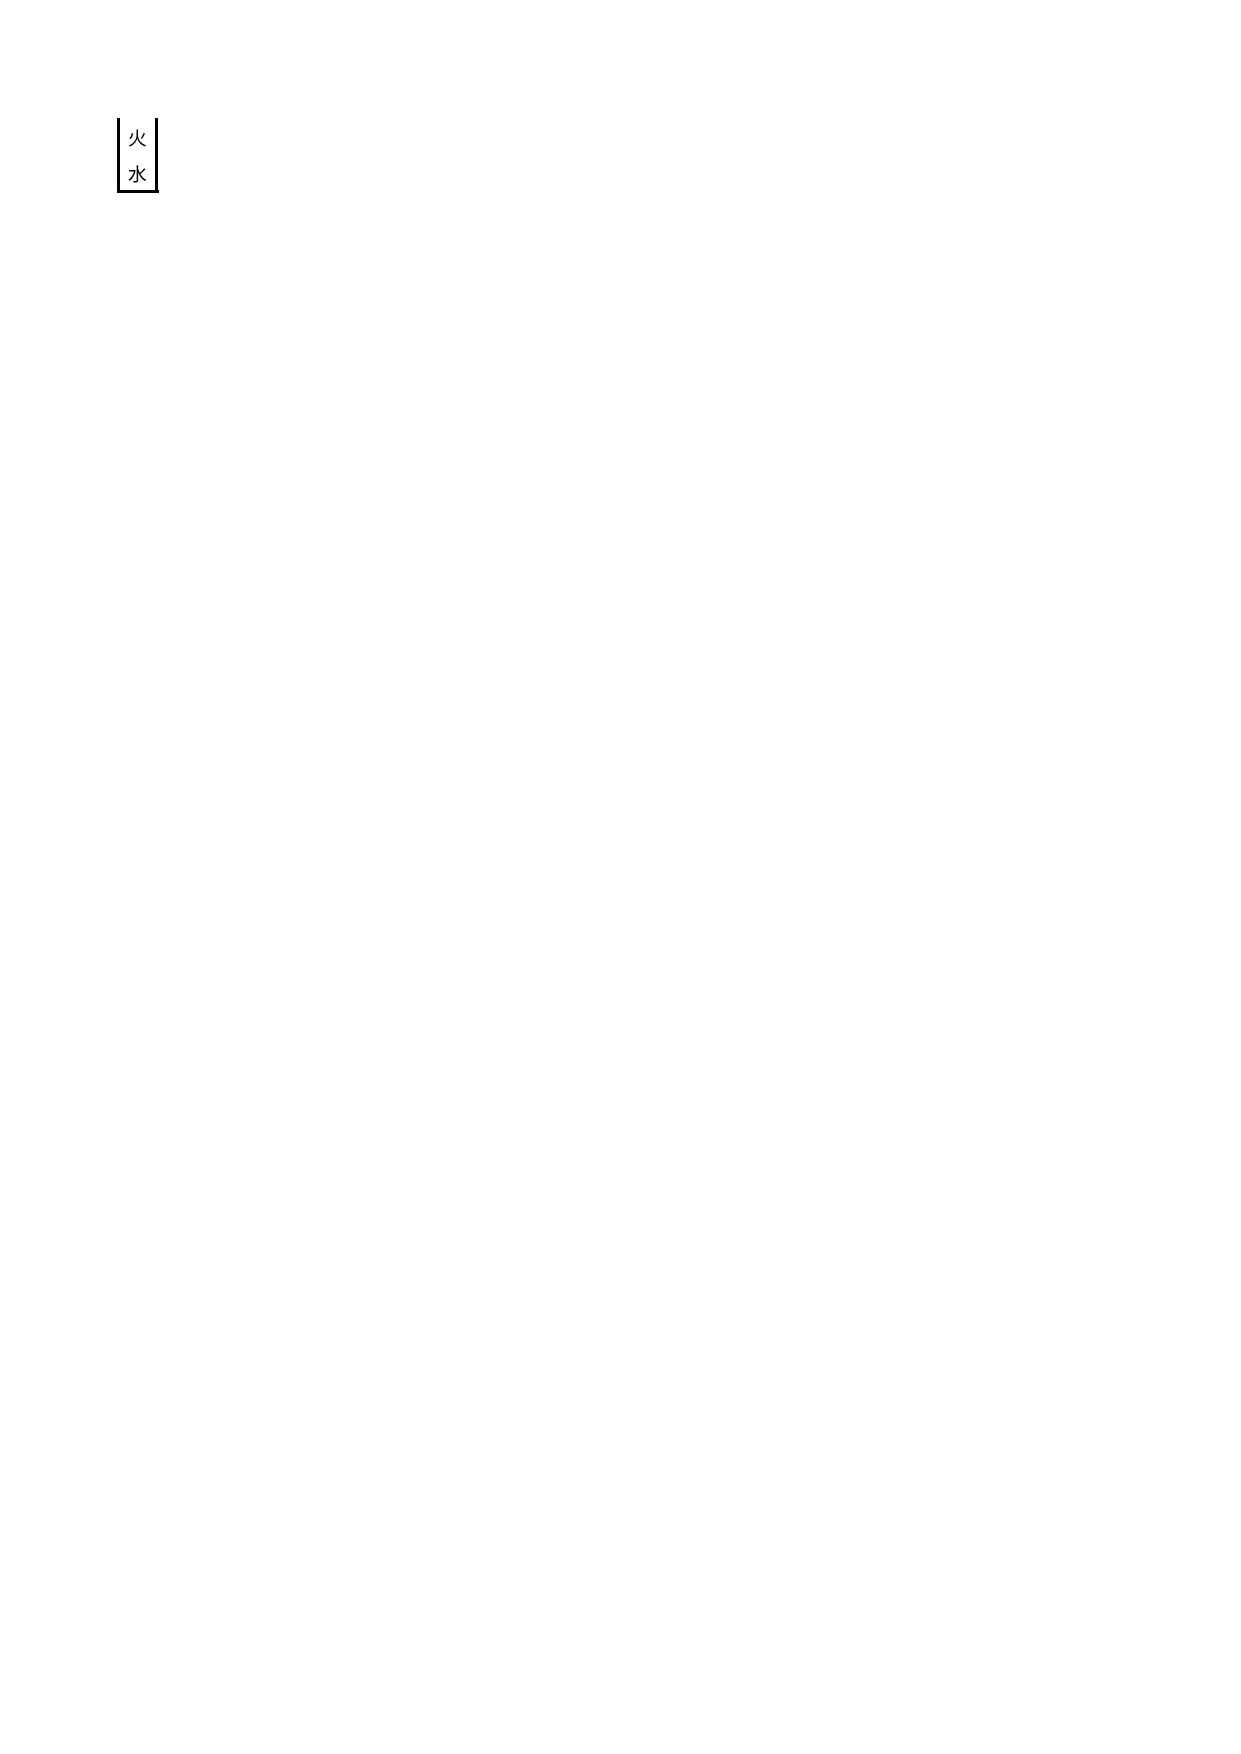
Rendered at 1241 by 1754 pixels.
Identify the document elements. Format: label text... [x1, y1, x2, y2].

table_cell [195, 118, 427, 154]
table_cell 火 [120, 118, 155, 154]
table_cell [195, 154, 427, 190]
table_cell [158, 118, 195, 154]
table_cell [427, 118, 659, 154]
table_cell 水 [120, 154, 155, 190]
table_cell [890, 154, 1122, 190]
table_cell [659, 154, 890, 190]
table_cell [158, 154, 195, 190]
table_cell [427, 154, 659, 190]
table_cell [659, 118, 890, 154]
table_cell [890, 118, 1122, 154]
